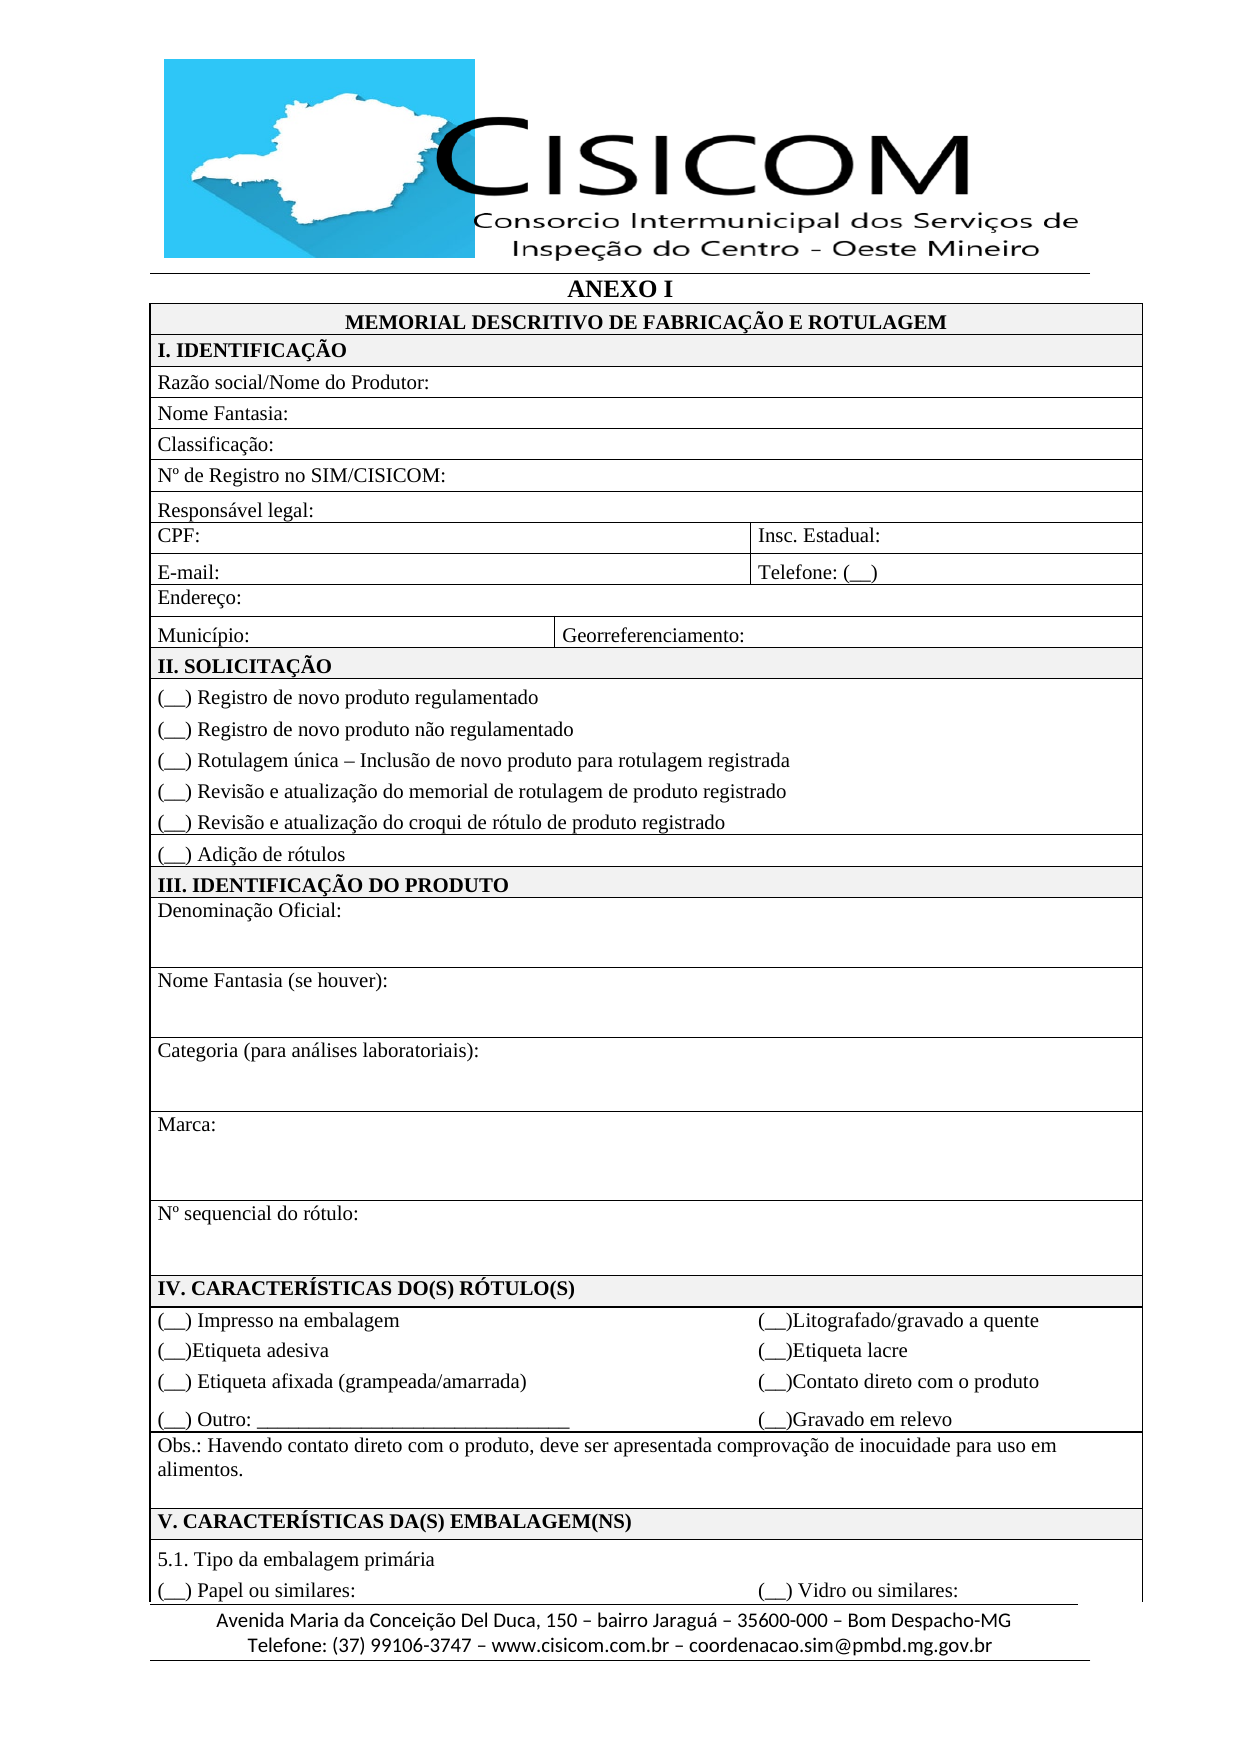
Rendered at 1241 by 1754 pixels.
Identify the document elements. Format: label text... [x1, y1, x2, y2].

table_cell Insc. Estadual: [751, 523, 1142, 553]
table_cell Nº sequencial do rótulo: [151, 1201, 1142, 1275]
table_cell (__) Revisão e atualização do croqui de rótulo de produto registrado [151, 803, 1142, 834]
table_cell Obs.: Havendo contato direto com o produto, deve ser apresentada comprovação de inocuidade para uso em alimentos. [151, 1433, 1142, 1508]
table_cell Georreferenciamento: [555, 617, 1142, 647]
picture [162, 58, 1089, 268]
table_cell (__) Papel ou similares: [151, 1571, 751, 1602]
table_cell I. IDENTIFICAÇÃO [151, 335, 1142, 366]
table_cell (__) Vidro ou similares: [751, 1571, 1142, 1602]
table_cell (__)Contato direto com o produto [751, 1369, 1142, 1400]
table_cell Nome Fantasia: [151, 398, 1142, 428]
table_cell (__) Rotulagem única – Inclusão de novo produto para rotulagem registrada [151, 741, 1142, 772]
table_cell (__) Revisão e atualização do memorial de rotulagem de produto registrado [151, 772, 1142, 803]
table_cell (__)Etiqueta adesiva [151, 1338, 751, 1369]
table_cell Nº de Registro no SIM/CISICOM: [151, 460, 1142, 491]
table_cell (__) Etiqueta afixada (grampeada/amarrada) [151, 1369, 751, 1400]
table_cell Município: [151, 617, 554, 647]
table_header MEMORIAL DESCRITIVO DE FABRICAÇÃO E ROTULAGEM [151, 304, 1142, 334]
table_cell (__) Registro de novo produto não regulamentado [151, 709, 1142, 741]
table_cell Categoria (para análises laboratoriais): [151, 1038, 1142, 1111]
table_cell Razão social/Nome do Produtor: [151, 367, 1142, 397]
table_cell 5.1. Tipo da embalagem primária [151, 1540, 1142, 1571]
table_cell (__)Litografado/gravado a quente [751, 1308, 1142, 1338]
table_cell (__)Gravado em relevo [751, 1400, 1142, 1431]
table_cell Marca: [151, 1112, 1142, 1200]
table_cell II. SOLICITAÇÃO [151, 648, 1142, 678]
table_cell (__) Impresso na embalagem [151, 1308, 751, 1338]
text ANEXO I [150, 274, 1090, 303]
table_cell IV. CARACTERÍSTICAS DO(S) RÓTULO(S) [151, 1276, 1142, 1306]
table_cell Classificação: [151, 429, 1142, 459]
table_cell (__) Registro de novo produto regulamentado [151, 679, 1142, 709]
table_cell III. IDENTIFICAÇÃO DO PRODUTO [151, 867, 1142, 897]
table_cell CPF: [151, 523, 750, 553]
table_cell (__)Etiqueta lacre [751, 1338, 1142, 1369]
table_cell V. CARACTERÍSTICAS DA(S) EMBALAGEM(NS) [151, 1509, 1142, 1539]
table_cell Nome Fantasia (se houver): [151, 968, 1142, 1037]
table_cell Denominação Oficial: [151, 898, 1142, 967]
table_cell (__) Adição de rótulos [151, 835, 1142, 866]
table_cell Telefone: (__) [751, 554, 1142, 584]
table_cell Responsável legal: [151, 492, 1142, 522]
table_cell Endereço: [151, 585, 1142, 616]
table_cell (__) Outro: ______________________________ [151, 1400, 751, 1431]
table_cell E-mail: [151, 554, 750, 584]
